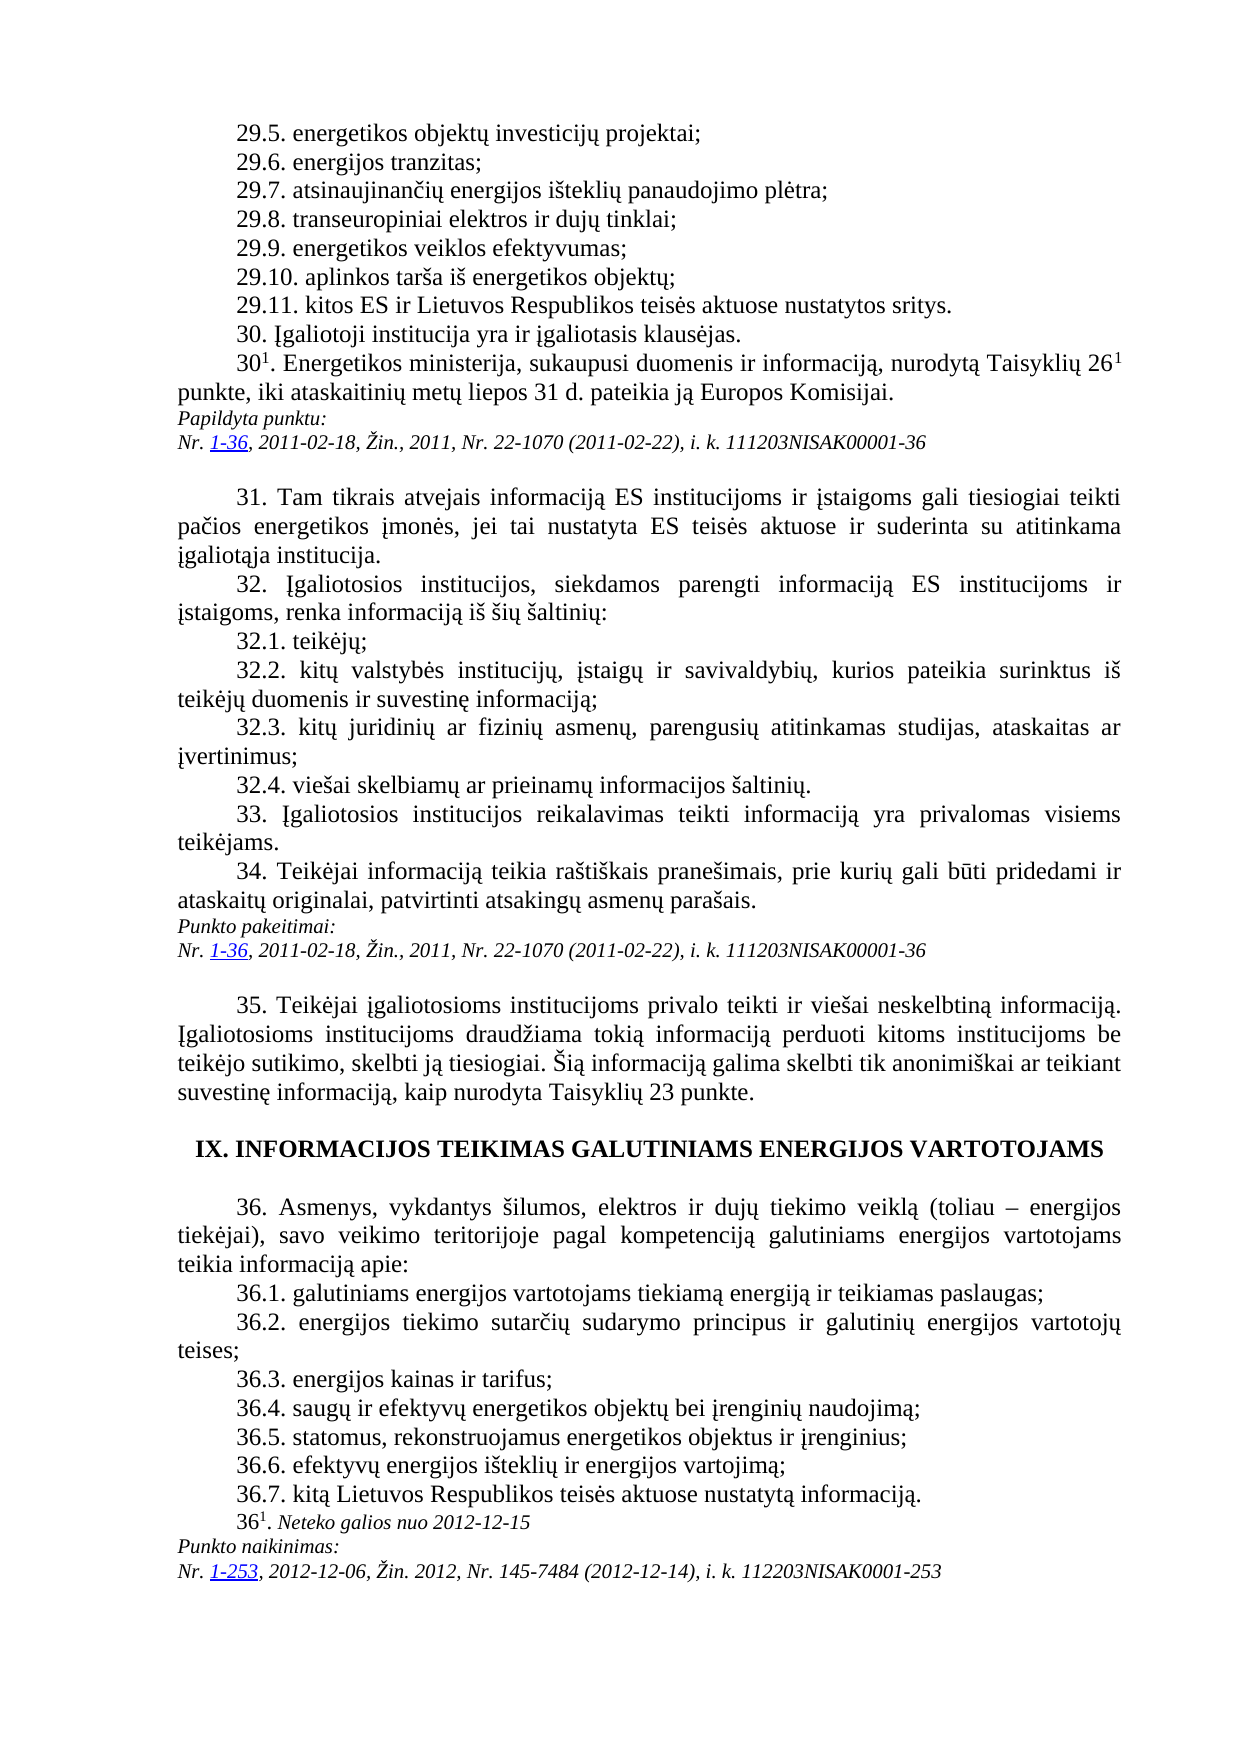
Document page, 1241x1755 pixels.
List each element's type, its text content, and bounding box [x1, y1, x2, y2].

text 36.4. saugų ir efektyvų energetikos objektų bei įrenginių naudojimą; [177, 1393, 1122, 1422]
text 36.3. energijos kainas ir tarifus; [177, 1364, 1122, 1393]
text Nr. 1-36, 2011-02-18, Žin., 2011, Nr. 22-1070 (2011-02-22), i. k. 111203NISAK00001-36 [177, 430, 1122, 454]
text 301. Energetikos ministerija, sukaupusi duomenis ir informaciją, nurodytą Taisyklių 261 punkte, iki ataskaitinių metų liepos 31 d. pateikia ją Europos Komisijai. [177, 348, 1122, 406]
text 32. Įgaliotosios institucijos, siekdamos parengti informaciją ES institucijoms ir įstaigoms, renka informaciją iš šių šaltinių: [177, 569, 1122, 626]
text 361. Neteko galios nuo 2012-12-15 [177, 1508, 1122, 1534]
text 29.5. energetikos objektų investicijų projektai; [177, 118, 1122, 147]
text 31. Tam tikrais atvejais informaciją ES institucijoms ir įstaigoms gali tiesiogiai teikti pačios energetikos įmonės, jei tai nustatyta ES teisės aktuose ir suderinta su atitinkama įgaliotąja institucija. [177, 482, 1122, 569]
text 32.4. viešai skelbiamų ar prieinamų informacijos šaltinių. [177, 770, 1122, 799]
text 29.7. atsinaujinančių energijos išteklių panaudojimo plėtra; [177, 176, 1122, 204]
text Punkto naikinimas: [177, 1534, 1122, 1558]
text 29.11. kitos ES ir Lietuvos Respublikos teisės aktuose nustatytos sritys. [177, 291, 1122, 319]
text 36.2. energijos tiekimo sutarčių sudarymo principus ir galutinių energijos vartotojų teises; [177, 1307, 1122, 1364]
text 36.5. statomus, rekonstruojamus energetikos objektus ir įrenginius; [177, 1422, 1122, 1451]
text 32.3. kitų juridinių ar fizinių asmenų, parengusių atitinkamas studijas, ataskaitas ar įvertinimus; [177, 712, 1122, 770]
text 33. Įgaliotosios institucijos reikalavimas teikti informaciją yra privalomas visiems teikėjams. [177, 799, 1122, 856]
text 32.2. kitų valstybės institucijų, įstaigų ir savivaldybių, kurios pateikia surinktus iš teikėjų duomenis ir suvestinę informaciją; [177, 655, 1122, 712]
text 34. Teikėjai informaciją teikia raštiškais pranešimais, prie kurių gali būti pridedami ir ataskaitų originalai, patvirtinti atsakingų asmenų parašais. [177, 856, 1122, 914]
text Nr. 1-36, 2011-02-18, Žin., 2011, Nr. 22-1070 (2011-02-22), i. k. 111203NISAK00001-36 [177, 938, 1122, 962]
text 36.6. efektyvų energijos išteklių ir energijos vartojimą; [177, 1451, 1122, 1479]
text Nr. 1-253, 2012-12-06, Žin. 2012, Nr. 145-7484 (2012-12-14), i. k. 112203NISAK0001-253 [177, 1558, 1122, 1583]
text 29.10. aplinkos tarša iš energetikos objektų; [177, 262, 1122, 291]
text IX. informACIJOS teikimas GALUTINIAMS energijos VARTOTOJAms [177, 1134, 1122, 1163]
text Punkto pakeitimai: [177, 914, 1122, 938]
text 36. Asmenys, vykdantys šilumos, elektros ir dujų tiekimo veiklą (toliau – energijos tiekėjai), savo veikimo teritorijoje pagal kompetenciją galutiniams energijos vartotojams teikia informaciją apie: [177, 1192, 1122, 1278]
text 30. Įgaliotoji institucija yra ir įgaliotasis klausėjas. [177, 319, 1122, 348]
text 32.1. teikėjų; [177, 626, 1122, 655]
text 29.8. transeuropiniai elektros ir dujų tinklai; [177, 204, 1122, 233]
text 35. Teikėjai įgaliotosioms institucijoms privalo teikti ir viešai neskelbtiną informaciją. Įgaliotosioms institucijoms draudžiama tokią informaciją perduoti kitoms institucijoms be teikėjo sutikimo, skelbti ją tiesiogiai. Šią informaciją galima skelbti tik anonimiškai ar teikiant suvestinę informaciją, kaip nurodyta Taisyklių 23 punkte. [177, 991, 1122, 1106]
text Papildyta punktu: [177, 406, 1122, 430]
text 29.9. energetikos veiklos efektyvumas; [177, 233, 1122, 262]
text 36.1. galutiniams energijos vartotojams tiekiamą energiją ir teikiamas paslaugas; [177, 1278, 1122, 1307]
text 36.7. kitą Lietuvos Respublikos teisės aktuose nustatytą informaciją. [177, 1479, 1122, 1508]
text 29.6. energijos tranzitas; [177, 147, 1122, 176]
